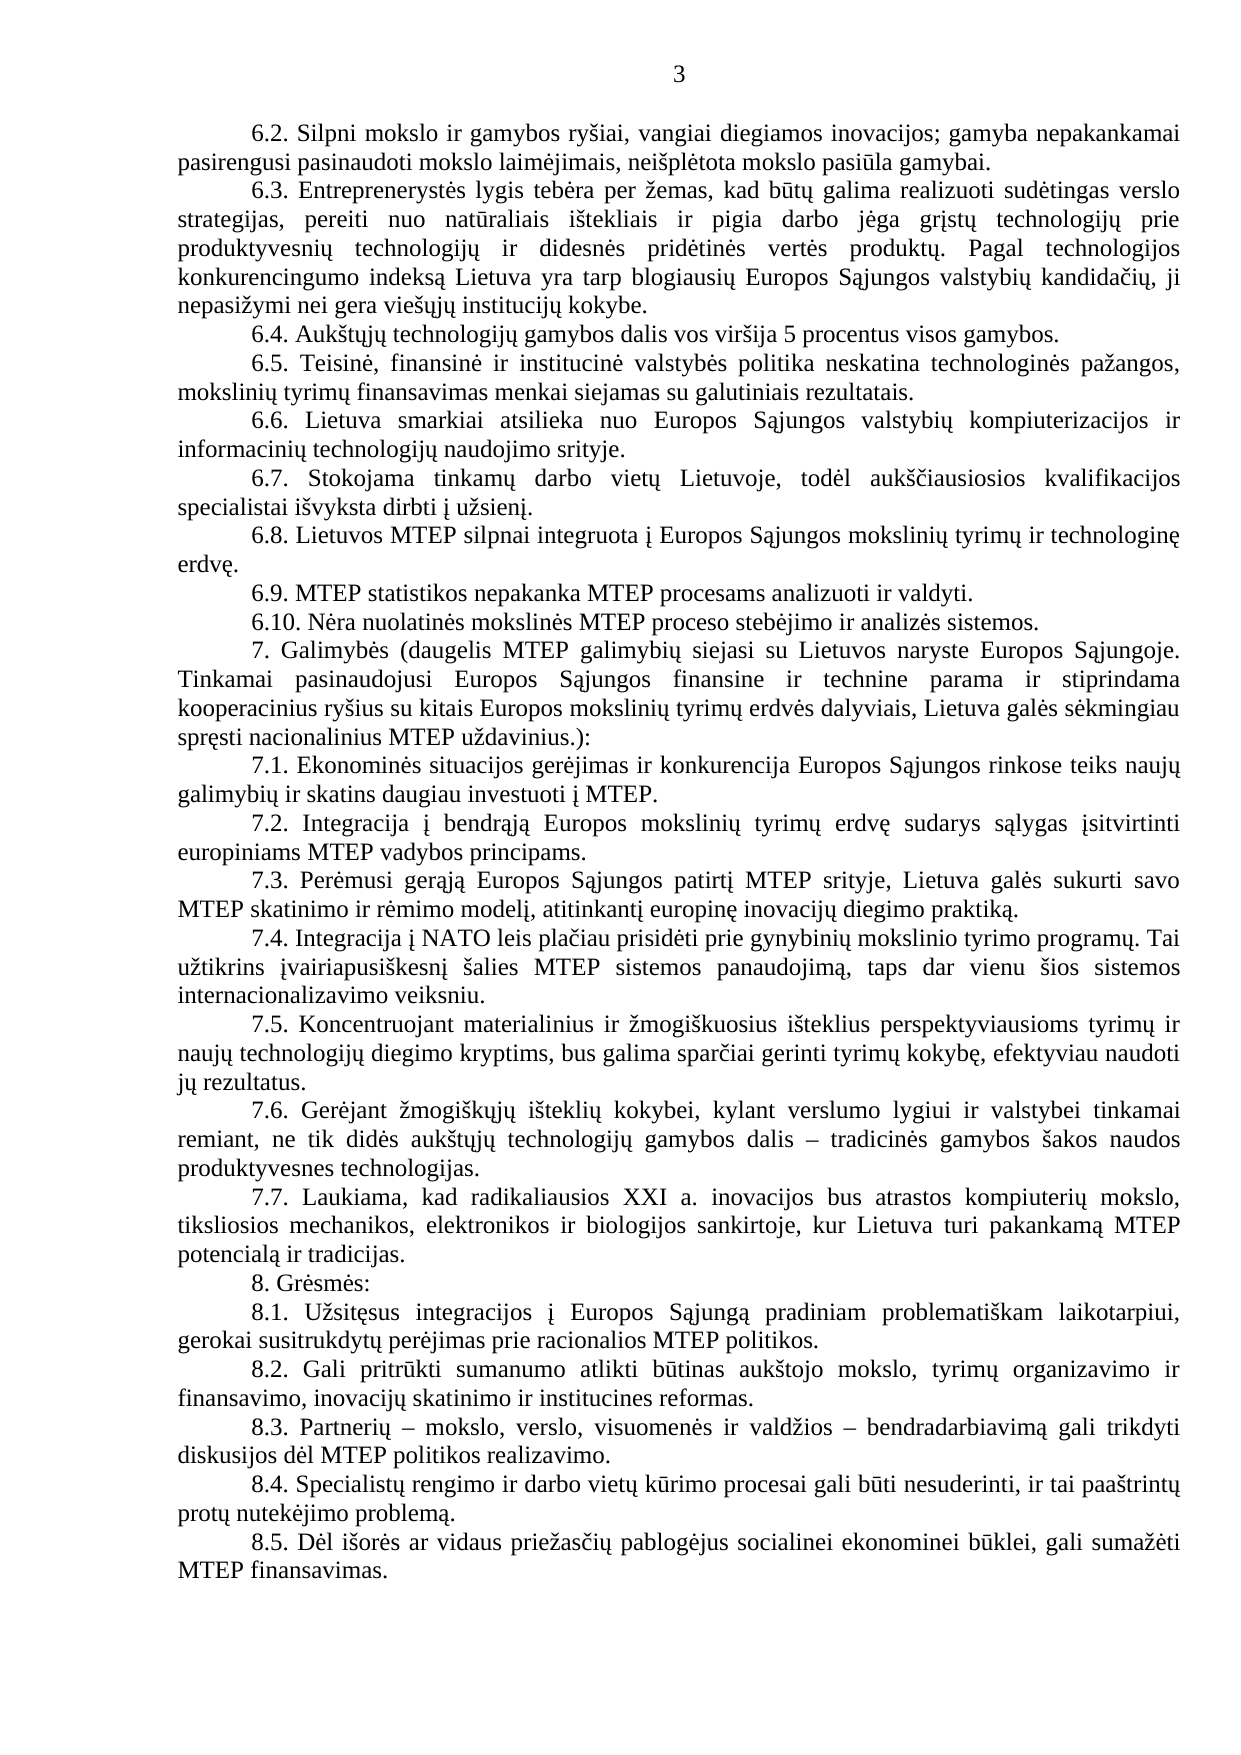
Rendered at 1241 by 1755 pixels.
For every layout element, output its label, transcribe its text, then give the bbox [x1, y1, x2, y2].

text 7.3. Perėmusi gerąją Europos Sąjungos patirtį MTEP srityje, Lietuva galės sukurti savo MTEP skatinimo ir rėmimo modelį, atitinkantį europinę inovacijų diegimo praktiką. [177, 866, 1181, 923]
text 8.1. Užsitęsus integracijos į Europos Sąjungą pradiniam problematiškam laikotarpiui, gerokai susitrukdytų perėjimas prie racionalios MTEP politikos. [177, 1297, 1181, 1354]
text 7. Galimybės (daugelis MTEP galimybių siejasi su Lietuvos naryste Europos Sąjungoje. Tinkamai pasinaudojusi Europos Sąjungos finansine ir technine parama ir stiprindama kooperacinius ryšius su kitais Europos mokslinių tyrimų erdvės dalyviais, Lietuva galės sėkmingiau spręsti nacionalinius MTEP uždavinius.): [177, 636, 1181, 751]
text 8.4. Specialistų rengimo ir darbo vietų kūrimo procesai gali būti nesuderinti, ir tai paaštrintų protų nutekėjimo problemą. [177, 1469, 1181, 1527]
text 8.3. Partnerių – mokslo, verslo, visuomenės ir valdžios – bendradarbiavimą gali trikdyti diskusijos dėl MTEP politikos realizavimo. [177, 1412, 1181, 1469]
text 6.3. Entreprenerystės lygis tebėra per žemas, kad būtų galima realizuoti sudėtingas verslo strategijas, pereiti nuo natūraliais ištekliais ir pigia darbo jėga grįstų technologijų prie produktyvesnių technologijų ir didesnės pridėtinės vertės produktų. Pagal technologijos konkurencingumo indeksą Lietuva yra tarp blogiausių Europos Sąjungos valstybių kandidačių, ji nepasižymi nei gera viešųjų institucijų kokybe. [177, 176, 1181, 319]
text 7.1. Ekonominės situacijos gerėjimas ir konkurencija Europos Sąjungos rinkose teiks naujų galimybių ir skatins daugiau investuoti į MTEP. [177, 751, 1181, 808]
text 8. Grėsmės: [177, 1268, 1181, 1297]
text 6.8. Lietuvos MTEP silpnai integruota į Europos Sąjungos mokslinių tyrimų ir technologinę erdvę. [177, 521, 1181, 578]
text 8.5. Dėl išorės ar vidaus priežasčių pablogėjus socialinei ekonominei būklei, gali sumažėti MTEP finansavimas. [177, 1527, 1181, 1584]
text 6.10. Nėra nuolatinės mokslinės MTEP proceso stebėjimo ir analizės sistemos. [177, 607, 1181, 636]
text 6.2. Silpni mokslo ir gamybos ryšiai, vangiai diegiamos inovacijos; gamyba nepakankamai pasirengusi pasinaudoti mokslo laimėjimais, neišplėtota mokslo pasiūla gamybai. [177, 118, 1181, 176]
text 6.6. Lietuva smarkiai atsilieka nuo Europos Sąjungos valstybių kompiuterizacijos ir informacinių technologijų naudojimo srityje. [177, 406, 1181, 463]
text 7.6. Gerėjant žmogiškųjų išteklių kokybei, kylant verslumo lygiui ir valstybei tinkamai remiant, ne tik didės aukštųjų technologijų gamybos dalis – tradicinės gamybos šakos naudos produktyvesnes technologijas. [177, 1096, 1181, 1182]
text 7.2. Integracija į bendrąją Europos mokslinių tyrimų erdvę sudarys sąlygas įsitvirtinti europiniams MTEP vadybos principams. [177, 808, 1181, 866]
text 7.7. Laukiama, kad radikaliausios XXI a. inovacijos bus atrastos kompiuterių mokslo, tiksliosios mechanikos, elektronikos ir biologijos sankirtoje, kur Lietuva turi pakankamą MTEP potencialą ir tradicijas. [177, 1182, 1181, 1268]
text 7.5. Koncentruojant materialinius ir žmogiškuosius išteklius perspektyviausioms tyrimų ir naujų technologijų diegimo kryptims, bus galima sparčiai gerinti tyrimų kokybę, efektyviau naudoti jų rezultatus. [177, 1009, 1181, 1096]
text 6.9. MTEP statistikos nepakanka MTEP procesams analizuoti ir valdyti. [177, 578, 1181, 607]
text 8.2. Gali pritrūkti sumanumo atlikti būtinas aukštojo mokslo, tyrimų organizavimo ir finansavimo, inovacijų skatinimo ir institucines reformas. [177, 1354, 1181, 1412]
text 6.5. Teisinė, finansinė ir institucinė valstybės politika neskatina technologinės pažangos, mokslinių tyrimų finansavimas menkai siejamas su galutiniais rezultatais. [177, 348, 1181, 406]
text 7.4. Integracija į NATO leis plačiau prisidėti prie gynybinių mokslinio tyrimo programų. Tai užtikrins įvairiapusiškesnį šalies MTEP sistemos panaudojimą, taps dar vienu šios sistemos internacionalizavimo veiksniu. [177, 923, 1181, 1009]
text 6.4. Aukštųjų technologijų gamybos dalis vos viršija 5 procentus visos gamybos. [177, 319, 1181, 348]
text 6.7. Stokojama tinkamų darbo vietų Lietuvoje, todėl aukščiausiosios kvalifikacijos specialistai išvyksta dirbti į užsienį. [177, 463, 1181, 521]
